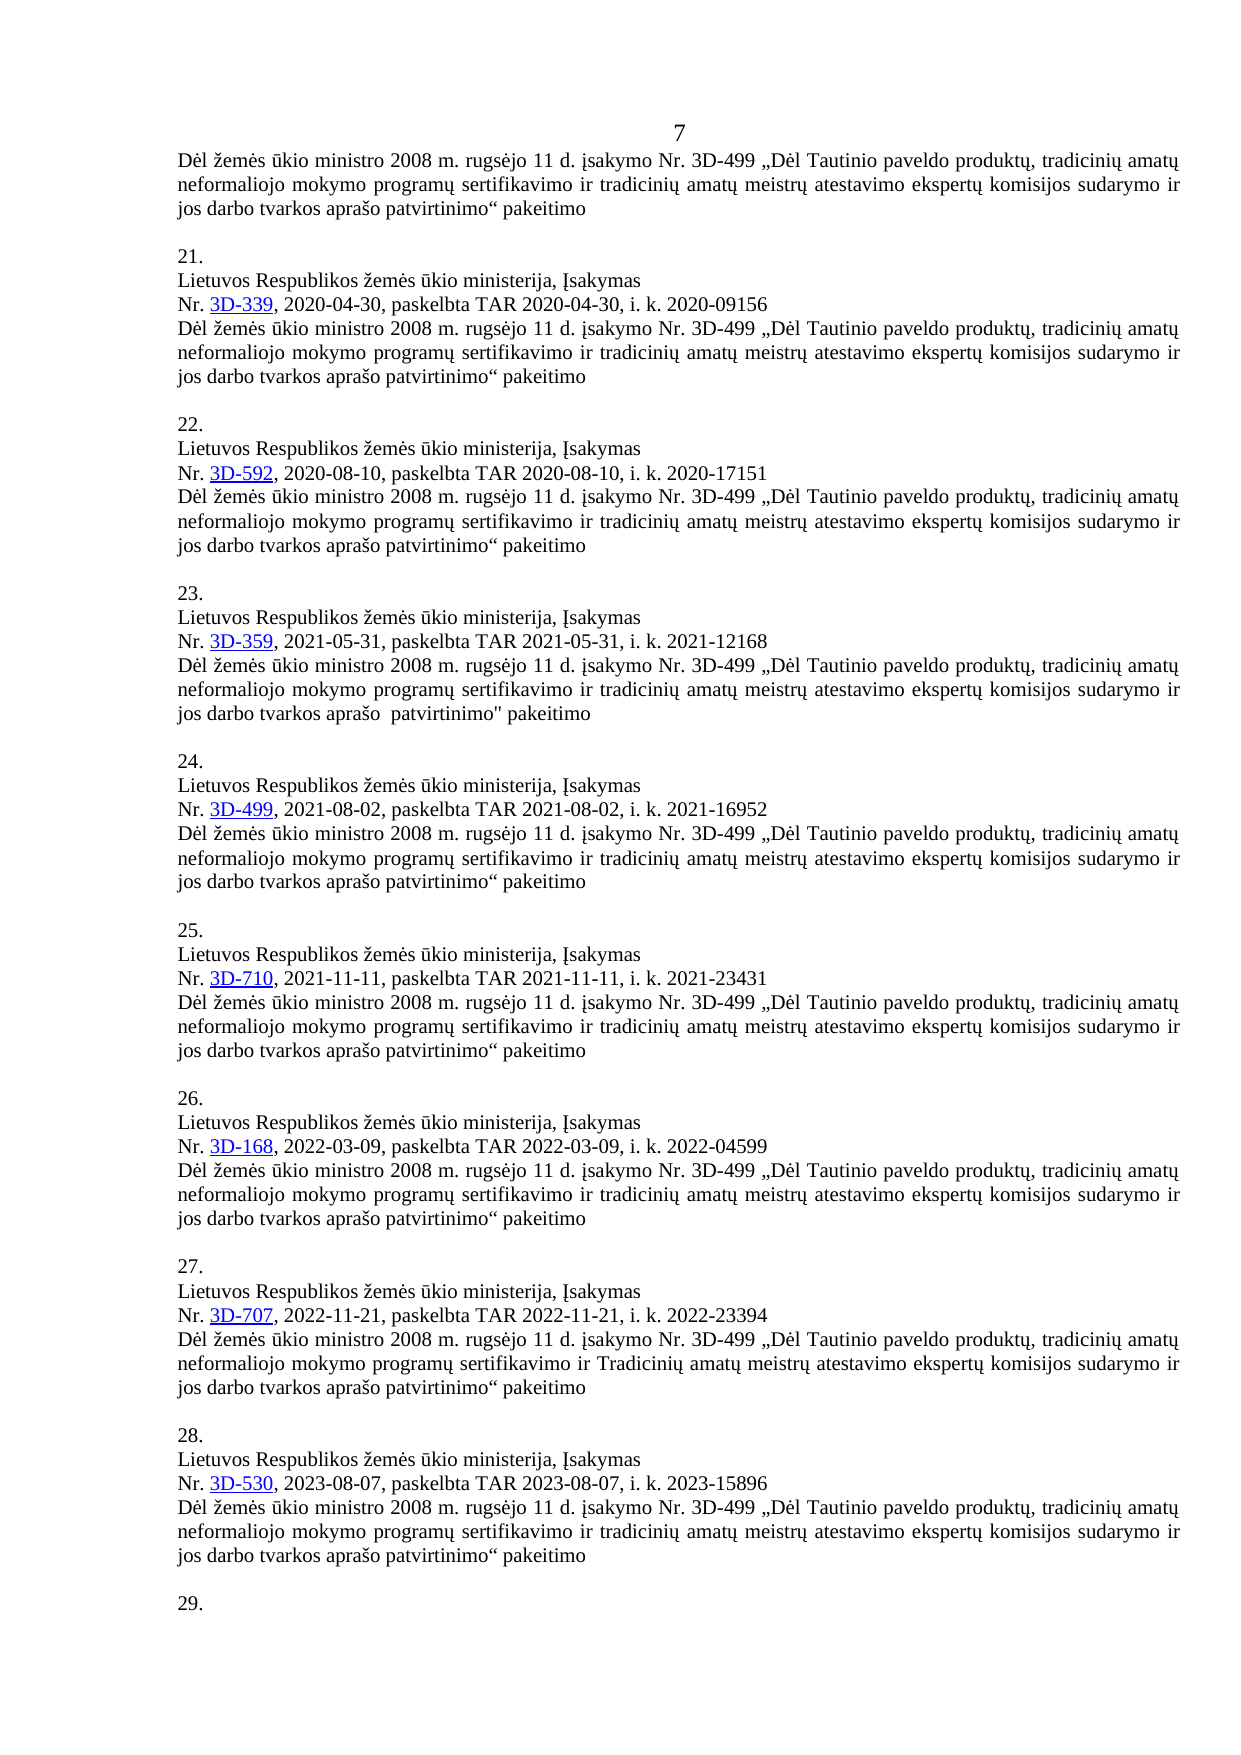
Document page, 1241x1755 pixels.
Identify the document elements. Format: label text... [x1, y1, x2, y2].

text Nr. 3D-499, 2021-08-02, paskelbta TAR 2021-08-02, i. k. 2021-16952 [177, 797, 1181, 821]
text Nr. 3D-592, 2020-08-10, paskelbta TAR 2020-08-10, i. k. 2020-17151 [177, 460, 1181, 484]
text 24. [177, 749, 1181, 773]
text Lietuvos Respublikos žemės ūkio ministerija, Įsakymas [177, 436, 1181, 460]
text Dėl žemės ūkio ministro 2008 m. rugsėjo 11 d. įsakymo Nr. 3D-499 „Dėl Tautinio paveldo produktų, tradicinių amatų neformaliojo mokymo programų sertifikavimo ir Tradicinių amatų meistrų atestavimo ekspertų komisijos sudarymo ir jos darbo tvarkos aprašo patvirtinimo“ pakeitimo [177, 1327, 1181, 1399]
text Nr. 3D-359, 2021-05-31, paskelbta TAR 2021-05-31, i. k. 2021-12168 [177, 629, 1181, 653]
text 22. [177, 412, 1181, 436]
text Lietuvos Respublikos žemės ūkio ministerija, Įsakymas [177, 942, 1181, 966]
text Dėl žemės ūkio ministro 2008 m. rugsėjo 11 d. įsakymo Nr. 3D-499 „Dėl Tautinio paveldo produktų, tradicinių amatų neformaliojo mokymo programų sertifikavimo ir tradicinių amatų meistrų atestavimo ekspertų komisijos sudarymo ir jos darbo tvarkos aprašo patvirtinimo“ pakeitimo [177, 1495, 1181, 1567]
text 29. [177, 1591, 1181, 1615]
text Lietuvos Respublikos žemės ūkio ministerija, Įsakymas [177, 268, 1181, 292]
text Dėl žemės ūkio ministro 2008 m. rugsėjo 11 d. įsakymo Nr. 3D-499 „Dėl Tautinio paveldo produktų, tradicinių amatų neformaliojo mokymo programų sertifikavimo ir tradicinių amatų meistrų atestavimo ekspertų komisijos sudarymo ir jos darbo tvarkos aprašo patvirtinimo“ pakeitimo [177, 821, 1181, 893]
text 28. [177, 1423, 1181, 1447]
text Nr. 3D-710, 2021-11-11, paskelbta TAR 2021-11-11, i. k. 2021-23431 [177, 966, 1181, 990]
text Dėl žemės ūkio ministro 2008 m. rugsėjo 11 d. įsakymo Nr. 3D-499 „Dėl Tautinio paveldo produktų, tradicinių amatų neformaliojo mokymo programų sertifikavimo ir tradicinių amatų meistrų atestavimo ekspertų komisijos sudarymo ir jos darbo tvarkos aprašo patvirtinimo“ pakeitimo [177, 1158, 1181, 1230]
text Lietuvos Respublikos žemės ūkio ministerija, Įsakymas [177, 1447, 1181, 1471]
text Lietuvos Respublikos žemės ūkio ministerija, Įsakymas [177, 1110, 1181, 1134]
text 23. [177, 581, 1181, 605]
text Dėl žemės ūkio ministro 2008 m. rugsėjo 11 d. įsakymo Nr. 3D-499 „Dėl Tautinio paveldo produktų, tradicinių amatų neformaliojo mokymo programų sertifikavimo ir tradicinių amatų meistrų atestavimo ekspertų komisijos sudarymo ir jos darbo tvarkos aprašo patvirtinimo“ pakeitimo [177, 484, 1181, 557]
text Lietuvos Respublikos žemės ūkio ministerija, Įsakymas [177, 605, 1181, 629]
text Nr. 3D-530, 2023-08-07, paskelbta TAR 2023-08-07, i. k. 2023-15896 [177, 1471, 1181, 1495]
text 26. [177, 1086, 1181, 1110]
text Lietuvos Respublikos žemės ūkio ministerija, Įsakymas [177, 773, 1181, 797]
text 21. [177, 244, 1181, 268]
text Lietuvos Respublikos žemės ūkio ministerija, Įsakymas [177, 1278, 1181, 1303]
text Nr. 3D-339, 2020-04-30, paskelbta TAR 2020-04-30, i. k. 2020-09156 [177, 292, 1181, 316]
text Dėl žemės ūkio ministro 2008 m. rugsėjo 11 d. įsakymo Nr. 3D-499 „Dėl Tautinio paveldo produktų, tradicinių amatų neformaliojo mokymo programų sertifikavimo ir tradicinių amatų meistrų atestavimo ekspertų komisijos sudarymo ir jos darbo tvarkos aprašo patvirtinimo“ pakeitimo [177, 990, 1181, 1062]
text Nr. 3D-168, 2022-03-09, paskelbta TAR 2022-03-09, i. k. 2022-04599 [177, 1134, 1181, 1158]
text Dėl žemės ūkio ministro 2008 m. rugsėjo 11 d. įsakymo Nr. 3D-499 „Dėl Tautinio paveldo produktų, tradicinių amatų neformaliojo mokymo programų sertifikavimo ir tradicinių amatų meistrų atestavimo ekspertų komisijos sudarymo ir jos darbo tvarkos aprašo patvirtinimo“ pakeitimo [177, 148, 1181, 220]
text Nr. 3D-707, 2022-11-21, paskelbta TAR 2022-11-21, i. k. 2022-23394 [177, 1303, 1181, 1327]
text Dėl žemės ūkio ministro 2008 m. rugsėjo 11 d. įsakymo Nr. 3D-499 „Dėl Tautinio paveldo produktų, tradicinių amatų neformaliojo mokymo programų sertifikavimo ir tradicinių amatų meistrų atestavimo ekspertų komisijos sudarymo ir jos darbo tvarkos aprašo patvirtinimo" pakeitimo [177, 653, 1181, 725]
text 27. [177, 1254, 1181, 1278]
text Dėl žemės ūkio ministro 2008 m. rugsėjo 11 d. įsakymo Nr. 3D-499 „Dėl Tautinio paveldo produktų, tradicinių amatų neformaliojo mokymo programų sertifikavimo ir tradicinių amatų meistrų atestavimo ekspertų komisijos sudarymo ir jos darbo tvarkos aprašo patvirtinimo“ pakeitimo [177, 316, 1181, 388]
text 25. [177, 918, 1181, 942]
